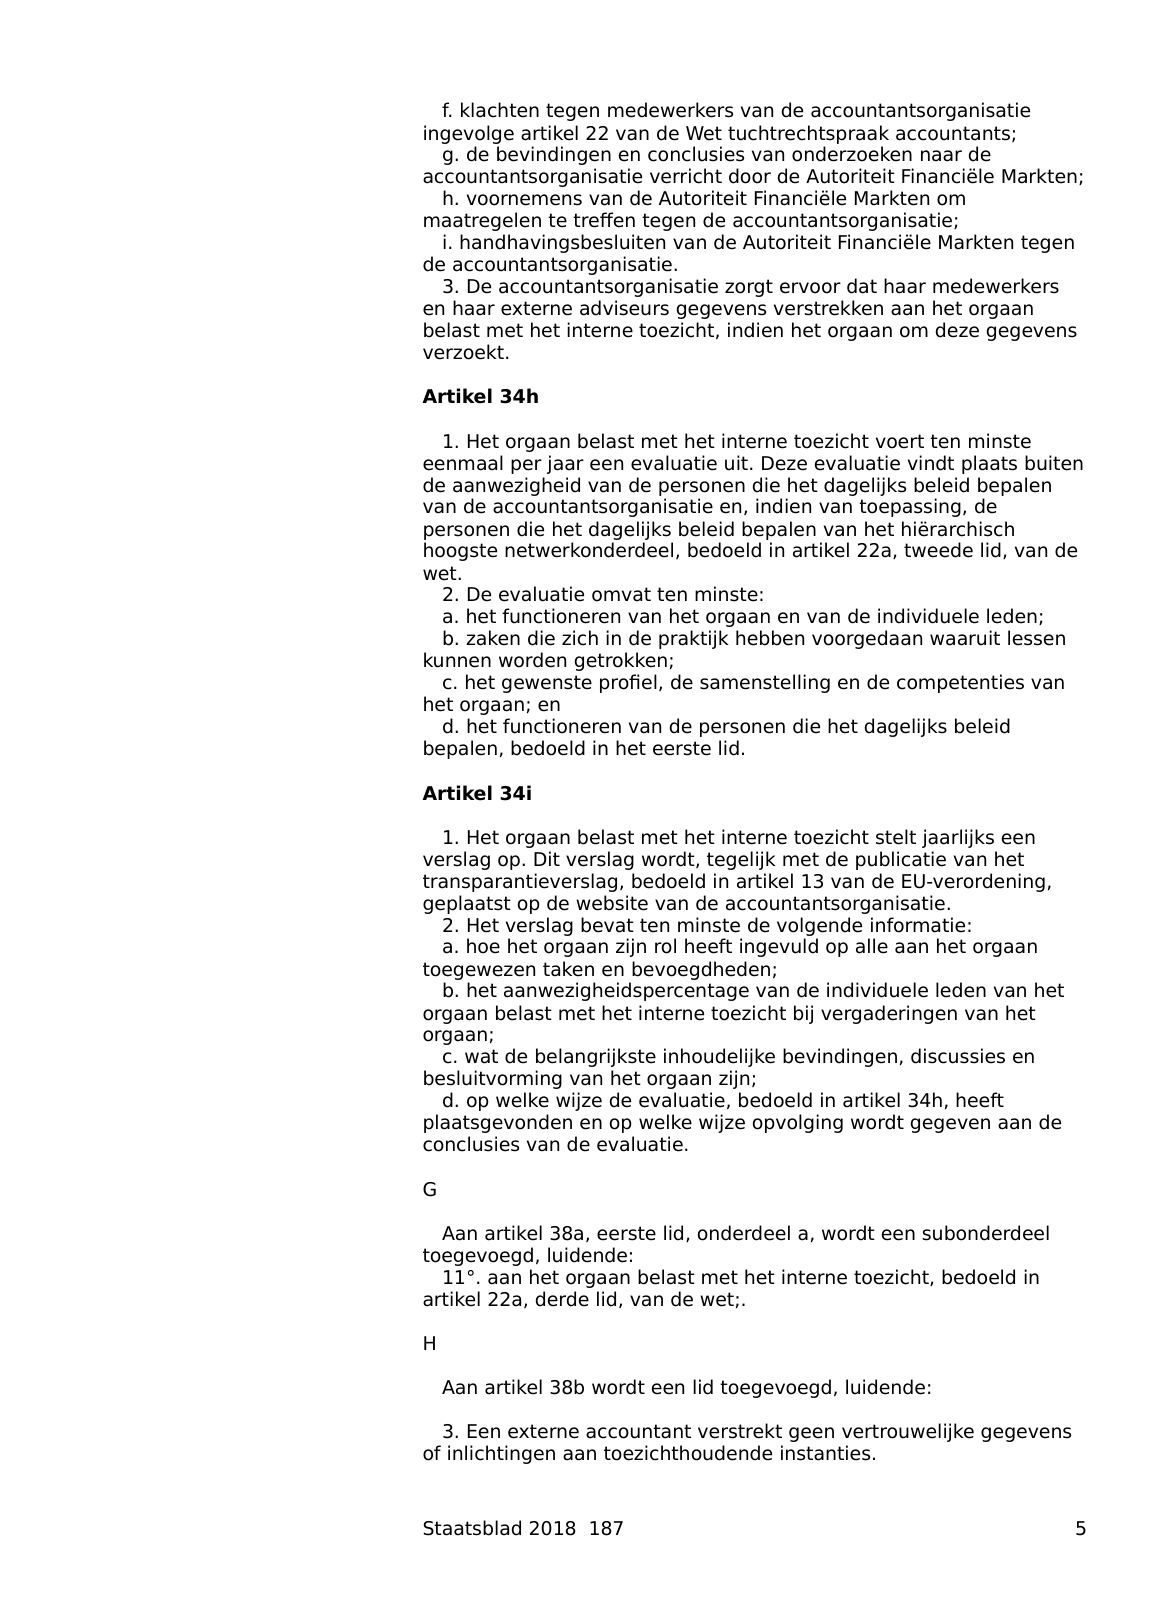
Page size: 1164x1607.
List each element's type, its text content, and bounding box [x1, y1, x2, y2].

text a. hoe het orgaan zijn rol heeft ingevuld op alle aan het orgaan toegewezen taken en bevoegdheden; [422, 936, 1087, 980]
text f. klachten tegen medewerkers van de accountantsorganisatie ingevolge artikel 22 van de Wet tuchtrechtspraak accountants; [422, 100, 1087, 144]
text c. het gewenste profiel, de samenstelling en de competenties van het orgaan; en [422, 672, 1087, 716]
text 1. Het orgaan belast met het interne toezicht voert ten minste eenmaal per jaar een evaluatie uit. Deze evaluatie vindt plaats buiten de aanwezigheid van de personen die het dagelijks beleid bepalen van de accountantsorganisatie en, indien van toepassing, de personen die het dagelijks beleid bepalen van het hiërarchisch hoogste netwerkonderdeel, bedoeld in artikel 22a, tweede lid, van de wet. [422, 431, 1087, 584]
text c. wat de belangrijkste inhoudelijke bevindingen, discussies en besluitvorming van het orgaan zijn; [422, 1046, 1087, 1090]
text 2. Het verslag bevat ten minste de volgende informatie: [422, 914, 1087, 936]
text h. voornemens van de Autoriteit Financiële Markten om maatregelen te treffen tegen de accountantsorganisatie; [422, 188, 1087, 232]
text g. de bevindingen en conclusies van onderzoeken naar de accountantsorganisatie verricht door de Autoriteit Financiële Markten; [422, 144, 1087, 188]
text 11°. aan het orgaan belast met het interne toezicht, bedoeld in artikel 22a, derde lid, van de wet;. [422, 1267, 1087, 1311]
text G [422, 1178, 1087, 1200]
text H [422, 1333, 1087, 1355]
text Aan artikel 38b wordt een lid toegevoegd, luidende: [422, 1377, 1087, 1399]
text a. het functioneren van het orgaan en van de individuele leden; [422, 606, 1087, 628]
text d. op welke wijze de evaluatie, bedoeld in artikel 34h, heeft plaatsgevonden en op welke wijze opvolging wordt gegeven aan de conclusies van de evaluatie. [422, 1090, 1087, 1156]
text 3. Een externe accountant verstrekt geen vertrouwelijke gegevens of inlichtingen aan toezichthoudende instanties. [422, 1421, 1087, 1465]
subtitle Artikel 34h [422, 386, 1087, 408]
text i. handhavingsbesluiten van de Autoriteit Financiële Markten tegen de accountantsorganisatie. [422, 232, 1087, 276]
text Aan artikel 38a, eerste lid, onderdeel a, wordt een subonderdeel toegevoegd, luidende: [422, 1223, 1087, 1267]
text b. het aanwezigheidspercentage van de individuele leden van het orgaan belast met het interne toezicht bij vergaderingen van het orgaan; [422, 980, 1087, 1046]
text 3. De accountantsorganisatie zorgt ervoor dat haar medewerkers en haar externe adviseurs gegevens verstrekken aan het orgaan belast met het interne toezicht, indien het orgaan om deze gegevens verzoekt. [422, 276, 1087, 364]
text d. het functioneren van de personen die het dagelijks beleid bepalen, bedoeld in het eerste lid. [422, 716, 1087, 760]
text b. zaken die zich in de praktijk hebben voorgedaan waaruit lessen kunnen worden getrokken; [422, 628, 1087, 672]
text 2. De evaluatie omvat ten minste: [422, 584, 1087, 606]
subtitle Artikel 34i [422, 782, 1087, 804]
text 1. Het orgaan belast met het interne toezicht stelt jaarlijks een verslag op. Dit verslag wordt, tegelijk met de publicatie van het transparantieverslag, bedoeld in artikel 13 van de EU-verordening, geplaatst op de website van de accountantsorganisatie. [422, 827, 1087, 914]
